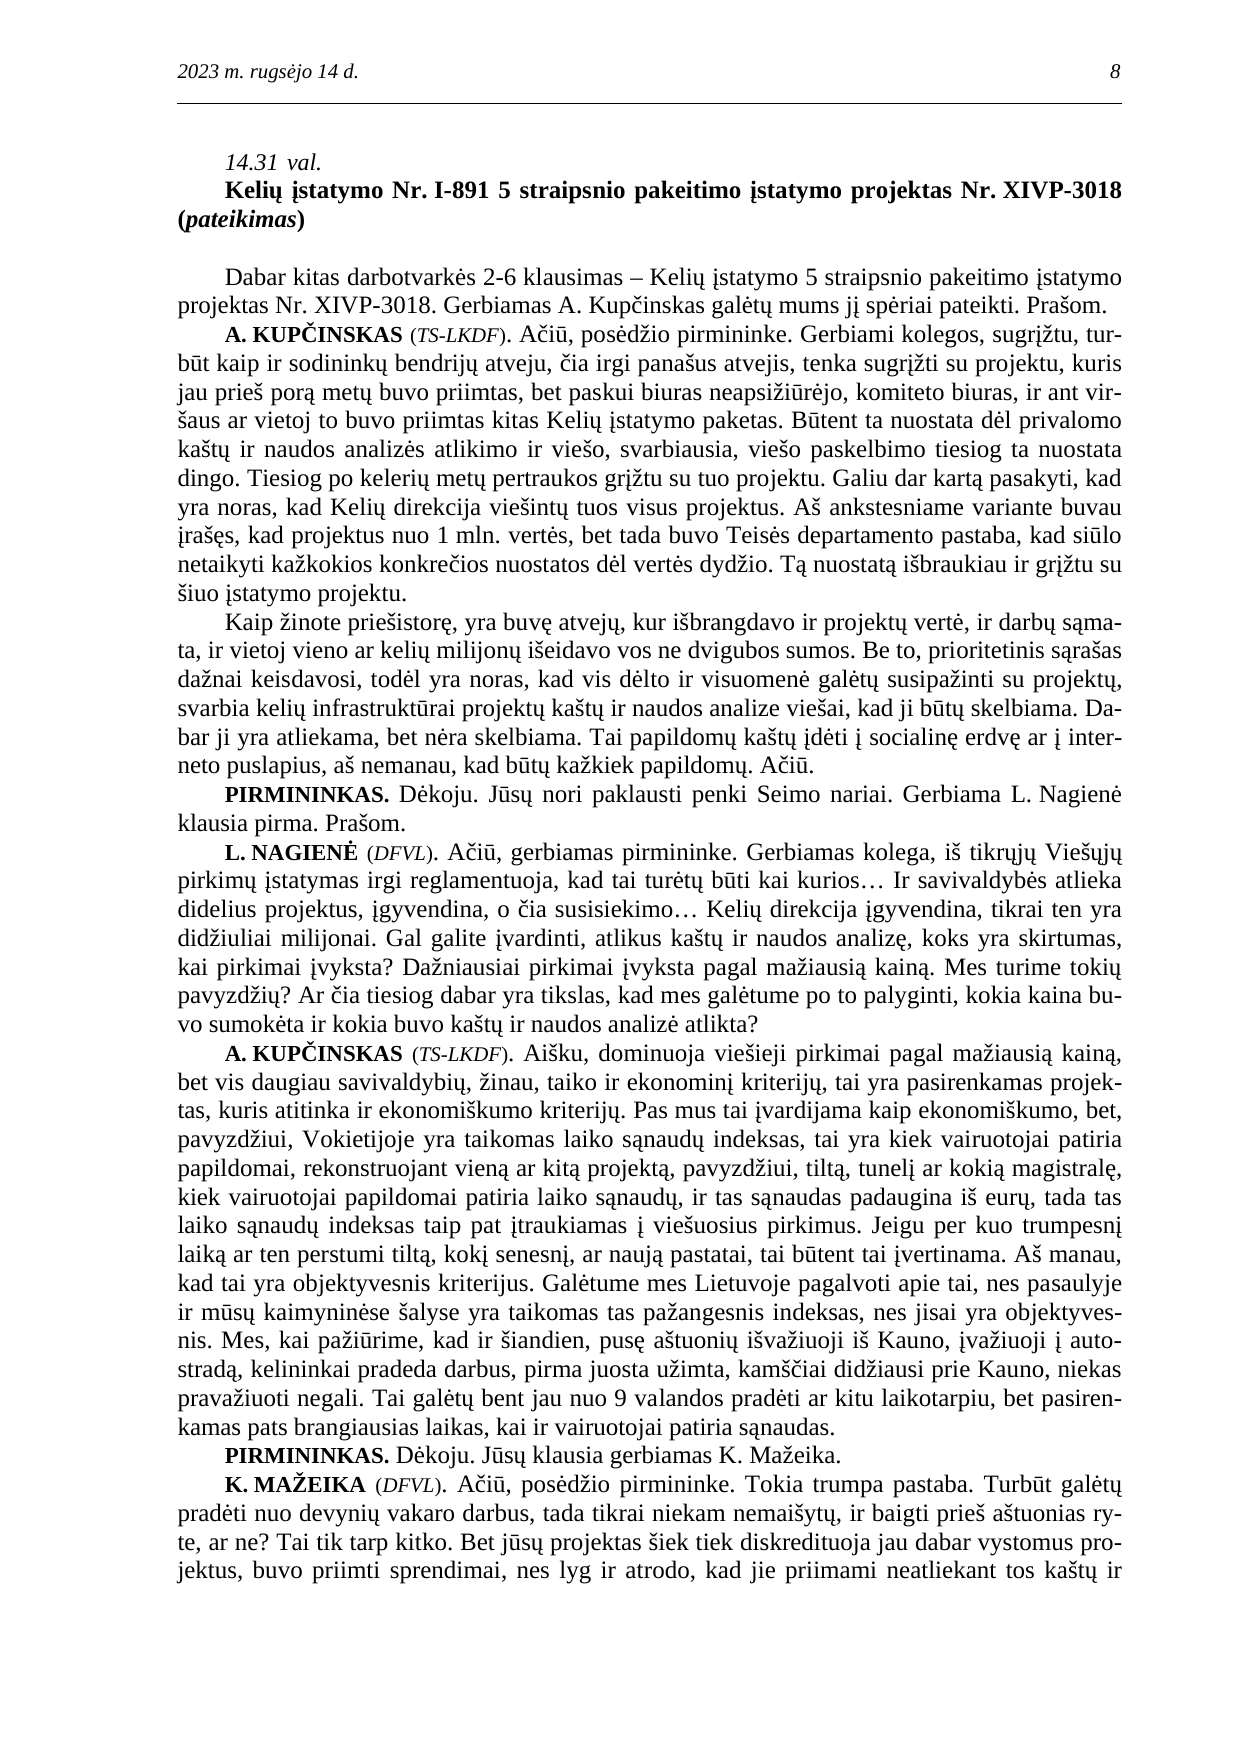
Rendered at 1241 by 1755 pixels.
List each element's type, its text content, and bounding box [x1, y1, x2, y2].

text K. MAŽEIKA (DFVL). Ačiū, po­sė­džio pir­mi­nin­ke. To­kia trum­pa pa­sta­ba. Tur­būt ga­lė­tų pra­dė­ti nuo de­vy­nių va­ka­ro dar­bus, ta­da tik­rai nie­kam ne­mai­šy­tų, ir baig­ti prieš aš­tuo­nias ry­te, ar ne? Tai tik tarp kit­ko. Bet jū­sų pro­jek­tas šiek tiek dis­kre­di­tuo­ja jau da­bar vys­to­mus pro­jek­tus, bu­vo pri­im­ti spren­di­mai, nes lyg ir at­ro­do, kad jie pri­ima­mi ne­at­lie­kant tos kaš­tų ir [177, 1469, 1122, 1584]
text A. KUPČINSKAS (TS-LKDF). Ačiū, po­sė­džio pir­mi­nin­ke. Ger­bia­mi ko­le­gos, su­grįž­tu, tur­būt kaip ir so­di­nin­kų ben­dri­jų at­ve­ju, čia ir­gi pa­na­šus at­ve­jis, ten­ka su­grįž­ti su pro­jek­tu, ku­ris jau prieš po­rą me­tų bu­vo pri­im­tas, bet pas­kui biu­ras ne­ap­si­žiū­rė­jo, ko­mi­te­to biu­ras, ir ant vir­šaus ar vie­toj to bu­vo pri­im­tas ki­tas Ke­lių įsta­ty­mo pa­ke­tas. Bū­tent ta nuo­sta­ta dėl pri­va­lo­mo kaš­tų ir nau­dos ana­li­zės at­li­ki­mo ir vie­šo, svar­biau­sia, vie­šo pa­skel­bi­mo tie­siog ta nuo­sta­ta din­go. Tie­siog po ke­le­rių me­tų per­trau­kos grįž­tu su tuo pro­jek­tu. Ga­liu dar kar­tą pa­sa­ky­ti, kad yra no­ras, kad Ke­lių di­rek­ci­ja vie­šin­tų tuos vi­sus pro­jek­tus. Aš anks­tes­nia­me va­rian­te bu­vau įra­šęs, kad pro­jek­tus nuo 1 mln. ver­tės, bet ta­da bu­vo Tei­sės de­par­ta­men­to pa­sta­ba, kad siū­lo ne­tai­ky­ti kaž­ko­kios kon­kre­čios nuo­sta­tos dėl ver­tės dy­džio. Tą nuo­sta­tą iš­brau­kiau ir grįž­tu su šiuo įsta­ty­mo pro­jek­tu. [177, 319, 1122, 607]
text Kaip ži­no­te prie­šis­to­rę, yra bu­vę at­ve­jų, kur iš­brang­da­vo ir pro­jek­tų ver­tė, ir dar­bų są­ma­ta, ir vie­toj vie­no ar ke­lių mi­li­jo­nų iš­ei­da­vo vos ne dvi­gu­bos su­mos. Be to, pri­ori­te­ti­nis są­ra­šas daž­nai keis­da­vo­si, to­dėl yra no­ras, kad vis dėl­to ir vi­suo­me­nė ga­lė­tų su­si­pa­žin­ti su pro­jek­tų, svar­bia ke­lių in­fra­struk­tū­rai pro­jek­tų kaš­tų ir nau­dos ana­li­ze vie­šai, kad ji bū­tų skel­bia­ma. Da­bar ji yra at­lie­ka­ma, bet nė­ra skel­bia­ma. Tai pa­pil­do­mų kaš­tų įdė­ti į so­cia­li­nę erd­vę ar į in­ter­ne­to pus­la­pius, aš ne­ma­nau, kad bū­tų kaž­kiek pa­pil­do­mų. Ačiū. [177, 607, 1122, 779]
text Da­bar ki­tas dar­bo­tvarkės 2-6 klau­si­mas – Ke­lių įsta­ty­mo 5 straips­nio pa­kei­ti­mo įsta­ty­mo pro­jek­tas Nr. XIVP-3018. Ger­bia­mas A. Kup­čins­kas ga­lė­tų mums jį spė­riai pa­teik­ti. Pra­šom. [177, 262, 1122, 319]
text A. KUPČINSKAS (TS-LKDF). Aiš­ku, do­mi­nuo­ja vie­šie­ji pir­ki­mai pa­gal ma­žiau­sią kai­ną, bet vis dau­giau sa­vi­val­dy­bių, ži­nau, tai­ko ir eko­no­mi­nį kri­te­ri­jų, tai yra pa­si­ren­ka­mas pro­jek­tas, ku­ris ati­tin­ka ir eko­no­miš­ku­mo kri­te­ri­jų. Pas mus tai įvar­di­ja­ma kaip eko­no­miš­ku­mo, bet, pa­vyz­džiui, Vo­kie­ti­jo­je yra tai­ko­mas lai­ko są­nau­dų in­dek­sas, tai yra kiek vai­ruo­to­jai pa­ti­ria pa­pil­do­mai, re­konst­ruo­jant vie­ną ar ki­tą pro­jek­tą, pa­vyz­džiui, til­tą, tu­ne­lį ar ko­kią ma­gist­ra­lę, kiek vai­ruo­to­jai pa­pil­do­mai pa­ti­ria lai­ko są­nau­dų, ir tas są­nau­das pa­dau­gi­na iš eu­rų, ta­da tas lai­ko są­nau­dų in­dek­sas taip pat įtrau­kia­mas į vie­šuo­sius pir­ki­mus. Jei­gu per kuo trum­pes­nį lai­ką ar ten per­stu­mi til­tą, ko­kį se­nes­nį, ar nau­ją pa­sta­tai, tai bū­tent tai įver­ti­na­ma. Aš ma­nau, kad tai yra ob­jek­ty­ves­nis kri­te­ri­jus. Ga­lė­tu­me mes Lie­tu­vo­je pa­gal­vo­ti apie tai, nes pa­sau­ly­je ir mū­sų kai­my­ni­nė­se ša­ly­se yra tai­ko­mas tas pa­žan­ges­nis in­dek­sas, nes ji­sai yra ob­jek­ty­ves­nis. Mes, kai pa­žiū­ri­me, kad ir šian­dien, pu­sę aš­tuo­nių iš­va­žiuo­ji iš Kau­no, įva­žiuo­ji į au­to­stra­dą, ke­li­nin­kai pra­de­da dar­bus, pir­ma juos­ta už­im­ta, kamš­čiai di­džiau­si prie Kau­no, nie­kas pra­va­žiuo­ti ne­ga­li. Tai ga­lė­tų bent jau nuo 9 va­lan­dos pra­dė­ti ar ki­tu lai­ko­tar­piu, bet pa­si­ren­ka­mas pats bran­giau­sias lai­kas, kai ir vai­ruo­to­jai pa­ti­ria są­nau­das. [177, 1038, 1122, 1440]
text PIRMININKAS. Dė­ko­ju. Jū­sų no­ri pa­klaus­ti pen­ki Sei­mo na­riai. Ger­bia­ma L. Na­gie­nė klau­sia pir­ma. Pra­šom. [177, 779, 1122, 837]
text Ke­lių įsta­ty­mo Nr. I-891 5 straips­nio pa­kei­ti­mo įsta­ty­mo pro­jek­tas Nr. XIVP-3018 (pa­tei­ki­mas) [177, 175, 1122, 233]
text PIRMININKAS. Dė­ko­ju. Jū­sų klau­sia ger­bia­mas K. Ma­žei­ka. [177, 1440, 1122, 1469]
text 14.31 val. [224, 148, 1122, 175]
text L. NAGIENĖ (DFVL). Ačiū, ger­bia­mas pir­mi­nin­ke. Ger­bia­mas ko­le­ga, iš tik­rų­jų Vie­šų­jų pir­ki­mų įsta­ty­mas ir­gi reg­la­men­tuo­ja, kad tai tu­rė­tų bū­ti kai ku­rios… Ir sa­vi­val­dy­bės at­lie­ka di­de­lius pro­jek­tus, įgy­ven­di­na, o čia su­si­sie­ki­mo… Ke­lių di­rek­ci­ja įgy­ven­di­na, tik­rai ten yra di­džiu­liai mi­li­jo­nai. Gal ga­li­te įvar­din­ti, at­li­kus kaš­tų ir nau­dos ana­li­zę, koks yra skir­tu­mas, kai pir­ki­mai įvyks­ta? Daž­niau­siai pir­ki­mai įvyks­ta pa­gal ma­žiau­sią kai­ną. Mes tu­ri­me to­kių pa­vyz­džių? Ar čia tie­siog da­bar yra tiks­las, kad mes ga­lė­tu­me po to pa­ly­gin­ti, ko­kia kai­na bu­vo su­mo­kė­ta ir ko­kia bu­vo kaš­tų ir nau­dos ana­li­zė at­lik­ta? [177, 837, 1122, 1038]
